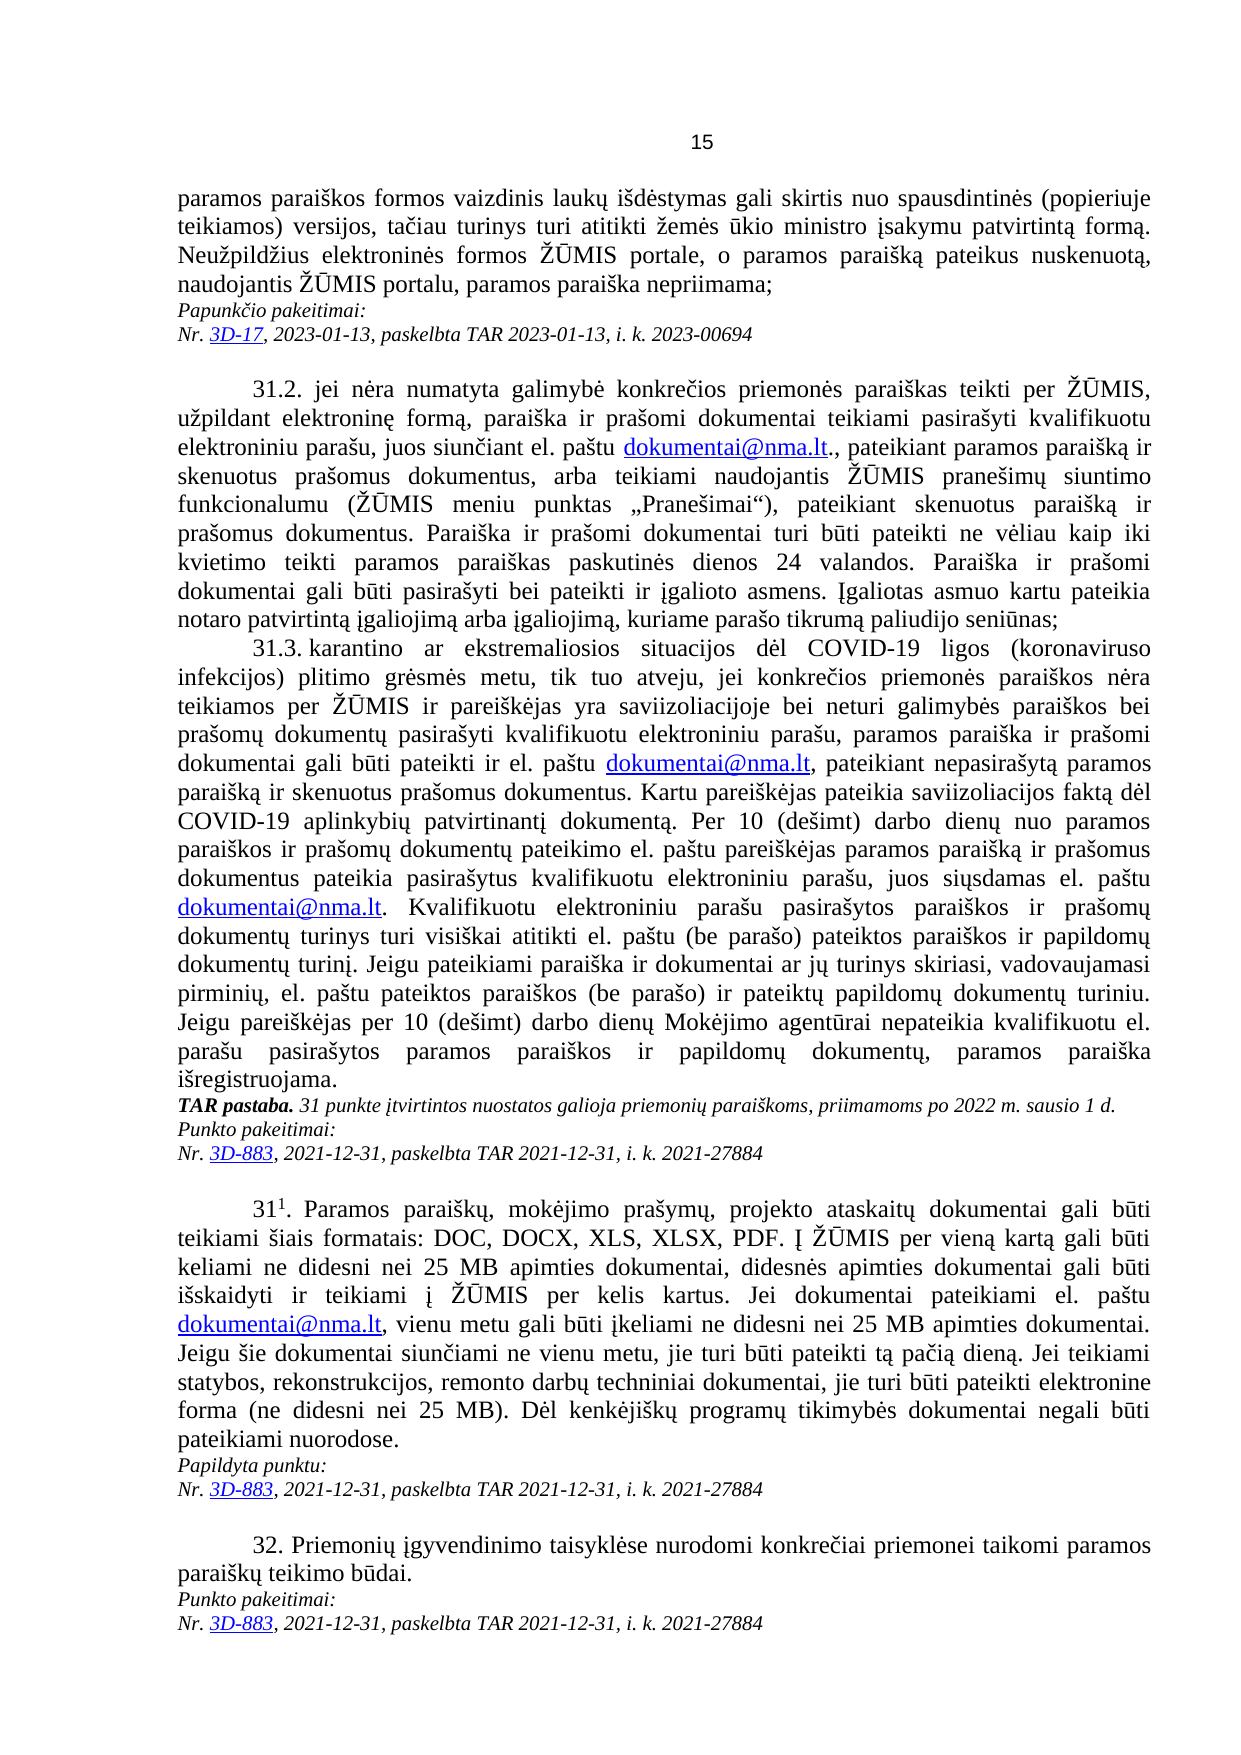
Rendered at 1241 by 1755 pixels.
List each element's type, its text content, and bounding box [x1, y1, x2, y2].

text Punkto pakeitimai: [177, 1117, 1152, 1141]
text Papunkčio pakeitimai: [177, 298, 1152, 322]
text 32. Priemonių įgyvendinimo taisyklėse nurodomi konkrečiai priemonei taikomi paramos paraiškų teikimo būdai. [177, 1530, 1152, 1587]
text Nr. 3D-883, 2021-12-31, paskelbta TAR 2021-12-31, i. k. 2021-27884 [177, 1141, 1152, 1165]
text Nr. 3D-883, 2021-12-31, paskelbta TAR 2021-12-31, i. k. 2021-27884 [177, 1477, 1152, 1501]
text paramos paraiškos formos vaizdinis laukų išdėstymas gali skirtis nuo spausdintinės (popieriuje teikiamos) versijos, tačiau turinys turi atitikti žemės ūkio ministro įsakymu patvirtintą formą. Neužpildžius elektroninės formos ŽŪMIS portale, o paramos paraišką pateikus nuskenuotą, naudojantis ŽŪMIS portalu, paramos paraiška nepriimama; [177, 183, 1152, 298]
text Nr. 3D-17, 2023-01-13, paskelbta TAR 2023-01-13, i. k. 2023-00694 [177, 322, 1152, 346]
text Punkto pakeitimai: [177, 1587, 1152, 1611]
text Papildyta punktu: [177, 1453, 1152, 1477]
text Nr. 3D-883, 2021-12-31, paskelbta TAR 2021-12-31, i. k. 2021-27884 [177, 1611, 1152, 1635]
text TAR pastaba. 31 punkte įtvirtintos nuostatos galioja priemonių paraiškoms, priimamoms po 2022 m. sausio 1 d. [177, 1093, 1152, 1117]
text 31.2. jei nėra numatyta galimybė konkrečios priemonės paraiškas teikti per ŽŪMIS, užpildant elektroninę formą, paraiška ir prašomi dokumentai teikiami pasirašyti kvalifikuotu elektroniniu parašu, juos siunčiant el. paštu dokumentai@nma.lt., pateikiant paramos paraišką ir skenuotus prašomus dokumentus, arba teikiami naudojantis ŽŪMIS pranešimų siuntimo funkcionalumu (ŽŪMIS meniu punktas „Pranešimai“), pateikiant skenuotus paraišką ir prašomus dokumentus. Paraiška ir prašomi dokumentai turi būti pateikti ne vėliau kaip iki kvietimo teikti paramos paraiškas paskutinės dienos 24 valandos. Paraiška ir prašomi dokumentai gali būti pasirašyti bei pateikti ir įgalioto asmens. Įgaliotas asmuo kartu pateikia notaro patvirtintą įgaliojimą arba įgaliojimą, kuriame parašo tikrumą paliudijo seniūnas; [177, 374, 1152, 633]
text 311. Paramos paraiškų, mokėjimo prašymų, projekto ataskaitų dokumentai gali būti teikiami šiais formatais: DOC, DOCX, XLS, XLSX, PDF. Į ŽŪMIS per vieną kartą gali būti keliami ne didesni nei 25 MB apimties dokumentai, didesnės apimties dokumentai gali būti išskaidyti ir teikiami į ŽŪMIS per kelis kartus. Jei dokumentai pateikiami el. paštu dokumentai@nma.lt, vienu metu gali būti įkeliami ne didesni nei 25 MB apimties dokumentai. Jeigu šie dokumentai siunčiami ne vienu metu, jie turi būti pateikti tą pačią dieną. Jei teikiami statybos, rekonstrukcijos, remonto darbų techniniai dokumentai, jie turi būti pateikti elektronine forma (ne didesni nei 25 MB). Dėl kenkėjiškų programų tikimybės dokumentai negali būti pateikiami nuorodose. [177, 1194, 1152, 1453]
text 31.3. karantino ar ekstremaliosios situacijos dėl COVID-19 ligos (koronaviruso infekcijos) plitimo grėsmės metu, tik tuo atveju, jei konkrečios priemonės paraiškos nėra teikiamos per ŽŪMIS ir pareiškėjas yra saviizoliacijoje bei neturi galimybės paraiškos bei prašomų dokumentų pasirašyti kvalifikuotu elektroniniu parašu, paramos paraiška ir prašomi dokumentai gali būti pateikti ir el. paštu dokumentai@nma.lt, pateikiant nepasirašytą paramos paraišką ir skenuotus prašomus dokumentus. Kartu pareiškėjas pateikia saviizoliacijos faktą dėl COVID-19 aplinkybių patvirtinantį dokumentą. Per 10 (dešimt) darbo dienų nuo paramos paraiškos ir prašomų dokumentų pateikimo el. paštu pareiškėjas paramos paraišką ir prašomus dokumentus pateikia pasirašytus kvalifikuotu elektroniniu parašu, juos siųsdamas el. paštu dokumentai@nma.lt. Kvalifikuotu elektroniniu parašu pasirašytos paraiškos ir prašomų dokumentų turinys turi visiškai atitikti el. paštu (be parašo) pateiktos paraiškos ir papildomų dokumentų turinį. Jeigu pateikiami paraiška ir dokumentai ar jų turinys skiriasi, vadovaujamasi pirminių, el. paštu pateiktos paraiškos (be parašo) ir pateiktų papildomų dokumentų turiniu. Jeigu pareiškėjas per 10 (dešimt) darbo dienų Mokėjimo agentūrai nepateikia kvalifikuotu el. parašu pasirašytos paramos paraiškos ir papildomų dokumentų, paramos paraiška išregistruojama. [177, 633, 1152, 1093]
